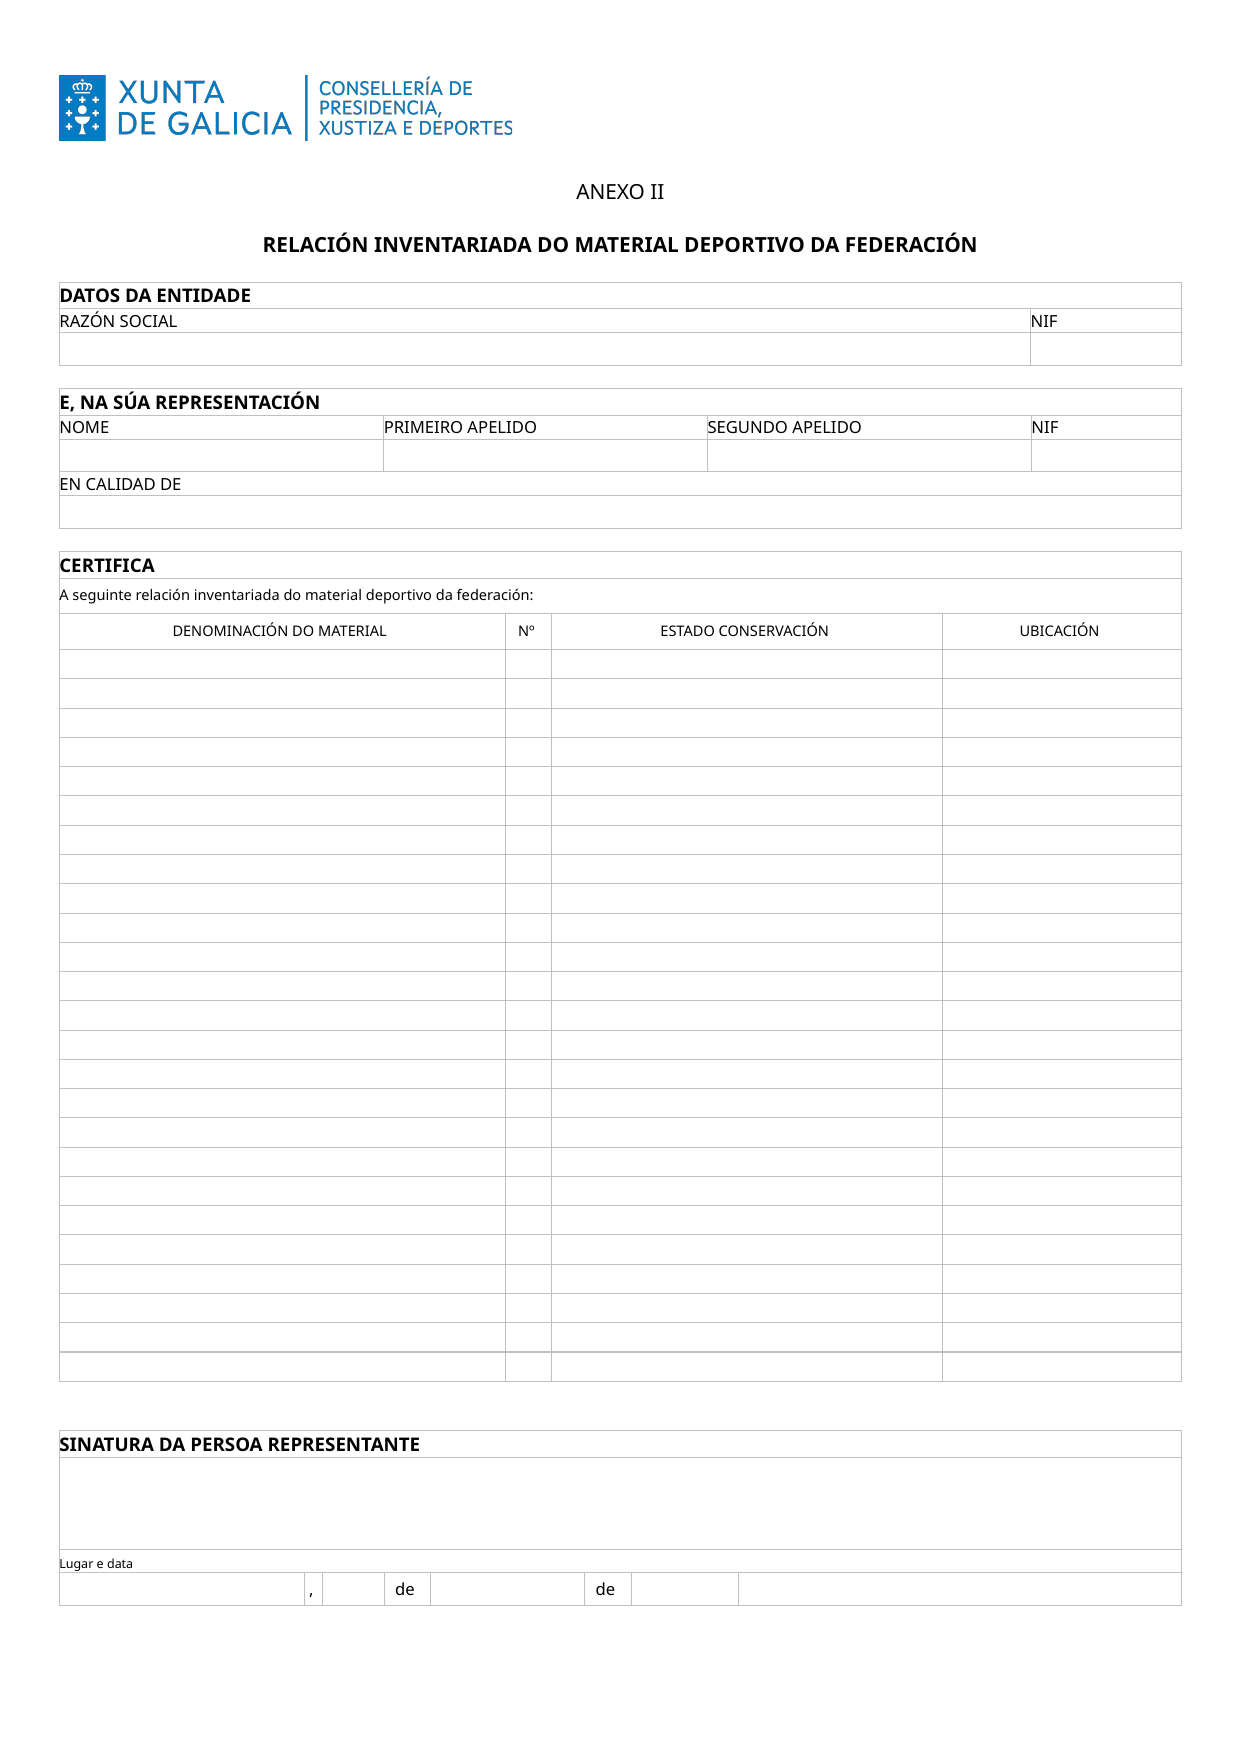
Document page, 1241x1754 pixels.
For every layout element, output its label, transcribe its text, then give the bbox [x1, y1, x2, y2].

table_cell [552, 796, 942, 824]
table_cell [60, 1001, 505, 1029]
table_cell [506, 1148, 551, 1176]
table_cell [552, 1118, 942, 1147]
table_cell [60, 709, 505, 737]
table_cell [60, 1353, 505, 1381]
table_cell NIF [1031, 309, 1181, 332]
table_cell [552, 1060, 942, 1088]
table_cell Nº [506, 614, 551, 649]
table_header SINATURA DA PERSOA REPRESENTANTE [60, 1431, 1181, 1457]
table_cell [60, 650, 505, 678]
table_cell [60, 1060, 505, 1088]
table_cell [60, 738, 505, 766]
table_cell [943, 1031, 1181, 1059]
table_cell [506, 650, 551, 678]
table_cell [323, 1573, 384, 1604]
table_cell [60, 1235, 505, 1264]
table_cell A seguinte relación inventariada do material deportivo da federación: [60, 579, 1181, 613]
table_cell [1031, 333, 1181, 364]
table_cell [552, 709, 942, 737]
table_cell [552, 1206, 942, 1234]
table_cell [943, 1177, 1181, 1205]
table_cell [943, 972, 1181, 1000]
table_cell [1032, 440, 1181, 471]
table_cell [552, 767, 942, 795]
table_cell [943, 1353, 1181, 1381]
table_cell [506, 1265, 551, 1293]
table_cell [60, 1031, 505, 1059]
table_cell [60, 1089, 505, 1117]
table_cell [943, 1060, 1181, 1088]
table_cell [506, 1294, 551, 1322]
table_cell [60, 1294, 505, 1322]
table_cell [60, 496, 1181, 527]
table_cell [506, 943, 551, 971]
table_cell [506, 679, 551, 707]
table_cell ESTADO CONSERVACIÓN [552, 614, 942, 649]
table_header CERTIFICA [60, 552, 1181, 578]
table_cell [60, 972, 505, 1000]
table_cell de [385, 1573, 430, 1604]
table_cell [943, 884, 1181, 912]
table_cell [506, 855, 551, 883]
table_cell [506, 884, 551, 912]
table_cell [60, 855, 505, 883]
table_cell [506, 972, 551, 1000]
table_cell EN CALIDAD DE [60, 472, 1181, 495]
table_cell [552, 1265, 942, 1293]
table_cell [943, 1265, 1181, 1293]
table_cell [506, 796, 551, 824]
table_cell PRIMEIRO APELIDO [384, 416, 707, 439]
table_header E, NA SÚA REPRESENTACIÓN [60, 389, 1181, 415]
table_header DATOS DA ENTIDADE [60, 283, 1181, 308]
table_cell [943, 767, 1181, 795]
table_cell [506, 1235, 551, 1264]
table_cell [943, 826, 1181, 854]
table_cell [943, 1206, 1181, 1234]
table_cell [60, 884, 505, 912]
table_cell [506, 1089, 551, 1117]
table_cell [60, 1265, 505, 1293]
table_cell [943, 1148, 1181, 1176]
table_cell [506, 914, 551, 942]
table_cell DENOMINACIÓN DO MATERIAL [60, 614, 505, 649]
table_cell [739, 1573, 1181, 1604]
table_cell [60, 440, 383, 471]
table_cell [506, 767, 551, 795]
table_cell [60, 1148, 505, 1176]
table_cell [552, 1235, 942, 1264]
table_cell [943, 943, 1181, 971]
table_cell [943, 650, 1181, 678]
table_cell [552, 972, 942, 1000]
table_cell [60, 796, 505, 824]
table_cell [552, 1323, 942, 1351]
table_cell [943, 1118, 1181, 1147]
table_cell [943, 738, 1181, 766]
table_cell [552, 679, 942, 707]
table_cell [60, 333, 1030, 364]
text RELACIÓN INVENTARIADA DO MATERIAL DEPORTIVO DA FEDERACIÓN [59, 231, 1181, 259]
table_cell [506, 1323, 551, 1351]
table_cell [552, 1177, 942, 1205]
table_cell [552, 738, 942, 766]
table_cell [943, 679, 1181, 707]
table_cell [943, 1294, 1181, 1322]
table_cell [552, 826, 942, 854]
table_cell [552, 1031, 942, 1059]
table_cell [943, 709, 1181, 737]
table_cell [943, 1323, 1181, 1351]
table_cell [943, 1235, 1181, 1264]
table_cell [552, 1001, 942, 1029]
table_cell [943, 855, 1181, 883]
table_cell [506, 738, 551, 766]
table_cell [506, 1060, 551, 1088]
table_cell Lugar e data [60, 1550, 1181, 1572]
table_cell [506, 1001, 551, 1029]
table_cell [552, 650, 942, 678]
table_cell [943, 796, 1181, 824]
table_cell [506, 1118, 551, 1147]
table_cell [60, 1118, 505, 1147]
table_cell [506, 1206, 551, 1234]
table_cell NIF [1032, 416, 1181, 439]
table_cell [552, 884, 942, 912]
text ANEXO II [59, 177, 1181, 206]
table_cell [60, 914, 505, 942]
table_cell [632, 1573, 738, 1604]
table_cell [60, 1177, 505, 1205]
table_cell [506, 1353, 551, 1381]
table_cell [943, 914, 1181, 942]
table_cell NOME [60, 416, 383, 439]
table_cell [60, 1458, 1181, 1548]
table_cell [431, 1573, 584, 1604]
table_cell [60, 679, 505, 707]
table_cell [552, 855, 942, 883]
table_cell [943, 1089, 1181, 1117]
table_cell [506, 709, 551, 737]
table_cell [552, 914, 942, 942]
table_cell [60, 1206, 505, 1234]
table_cell [506, 826, 551, 854]
table_cell [552, 943, 942, 971]
table_cell [506, 1177, 551, 1205]
table_cell [60, 1573, 304, 1604]
table_cell [60, 1323, 505, 1351]
table_cell [943, 1001, 1181, 1029]
table_cell [60, 767, 505, 795]
table_cell [506, 1031, 551, 1059]
table_cell [384, 440, 707, 471]
table_cell de [585, 1573, 631, 1604]
table_cell [60, 943, 505, 971]
table_cell [552, 1089, 942, 1117]
table_cell RAZÓN SOCIAL [60, 309, 1030, 332]
table_cell [552, 1294, 942, 1322]
table_cell [552, 1148, 942, 1176]
table_cell [60, 826, 505, 854]
table_cell , [305, 1573, 322, 1604]
table_cell SEGUNDO APELIDO [708, 416, 1031, 439]
table_cell [552, 1353, 942, 1381]
table_cell [708, 440, 1031, 471]
table_cell UBICACIÓN [943, 614, 1181, 649]
